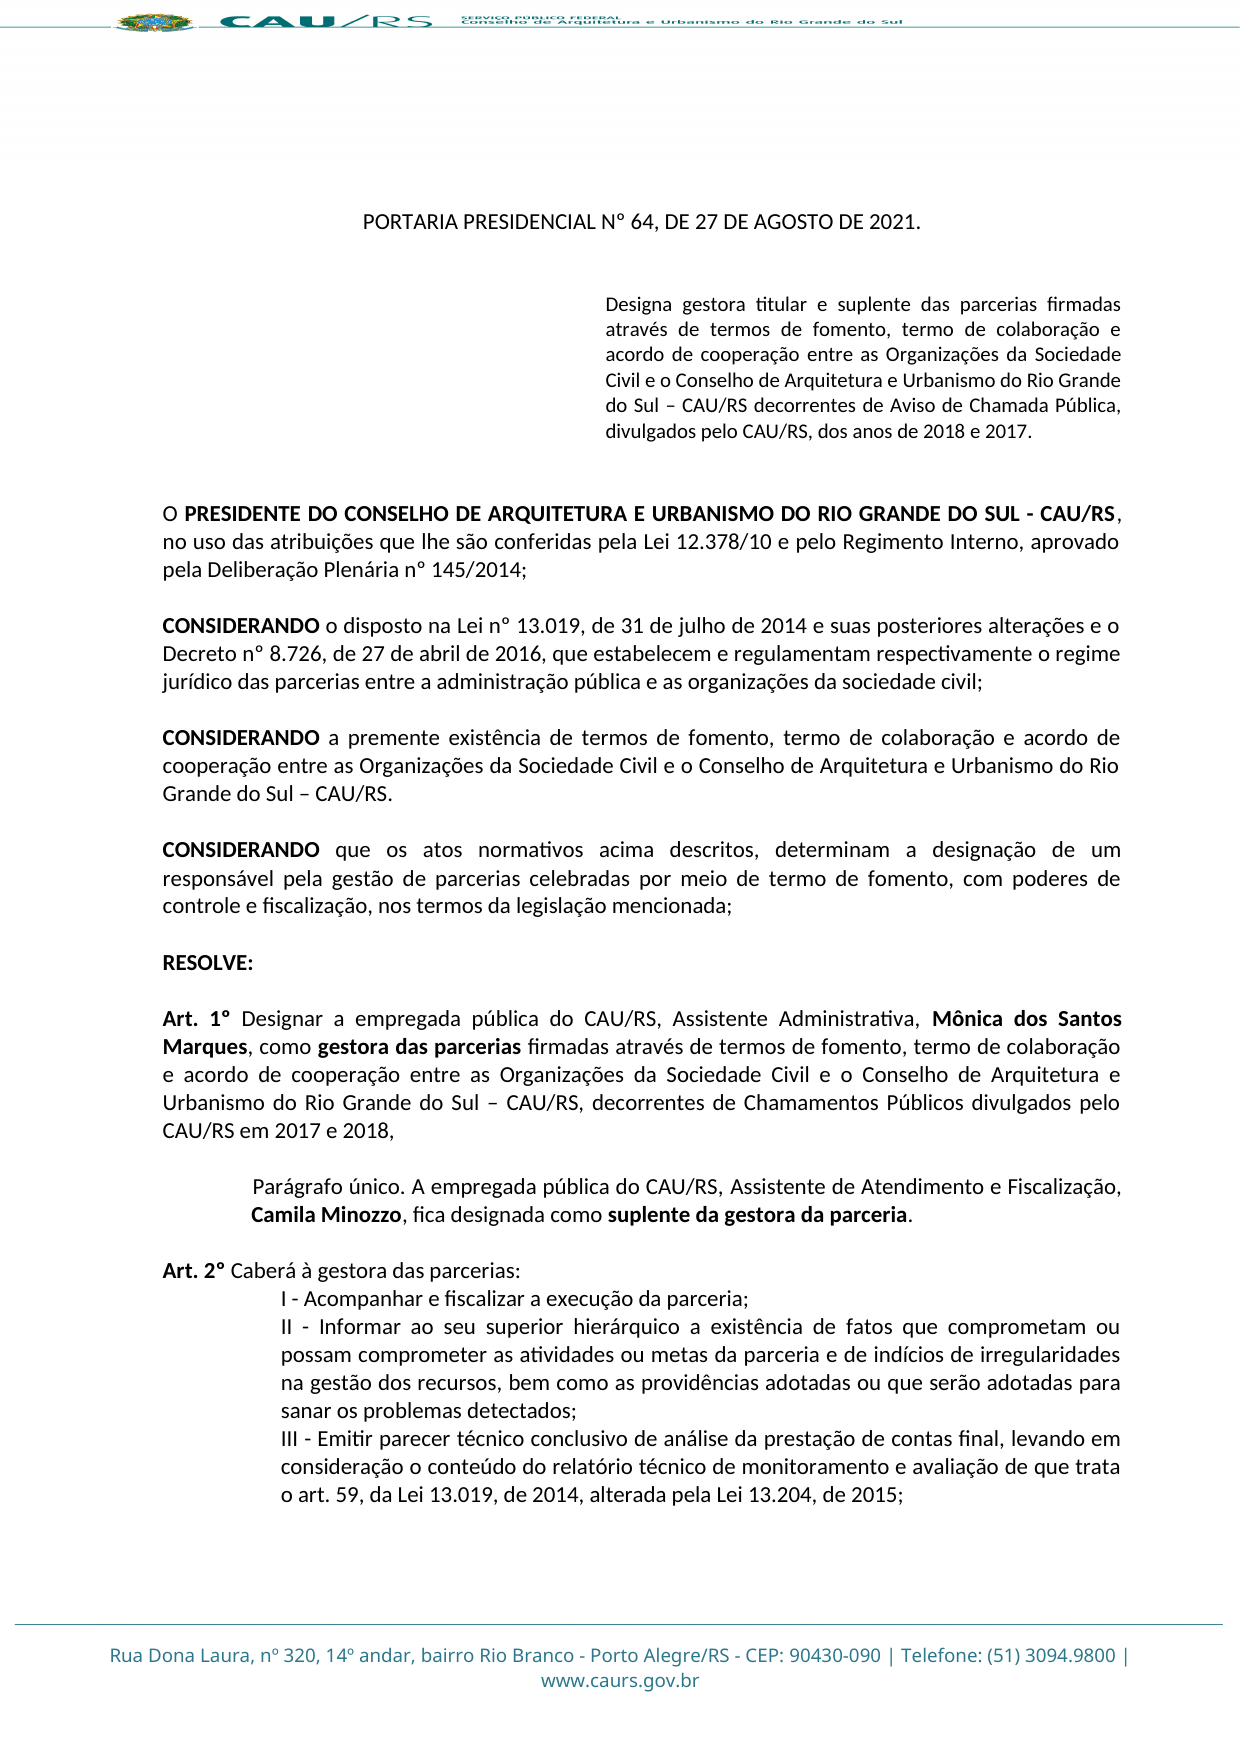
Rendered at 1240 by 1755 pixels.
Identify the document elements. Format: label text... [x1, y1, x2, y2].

text CONSIDERANDO a premente existência de termos de fomento, termo de colaboração e acordo de cooperação entre as Organizações da Sociedade Civil e o Conselho de Arquitetura e Urbanismo do Rio Grande do Sul – CAU/RS. [162, 723, 1122, 808]
text Art. 2º Caberá à gestora das parcerias: [162, 1256, 1122, 1284]
text III - Emitir parecer técnico conclusivo de análise da prestação de contas final, levando em consideração o conteúdo do relatório técnico de monitoramento e avaliação de que trata o art. 59, da Lei 13.019, de 2014, alterada pela Lei 13.204, de 2015; [281, 1424, 1122, 1508]
text CONSIDERANDO que os atos normativos acima descritos, determinam a designação de um responsável pela gestão de parcerias celebradas por meio de termo de fomento, com poderes de controle e fiscalização, nos termos da legislação mencionada; [162, 836, 1122, 920]
text Designa gestora titular e suplente das parcerias firmadas através de termos de fomento, termo de colaboração e acordo de cooperação entre as Organizações da Sociedade Civil e o Conselho de Arquitetura e Urbanismo do Rio Grande do Sul – CAU/RS decorrentes de Aviso de Chamada Pública, divulgados pelo CAU/RS, dos anos de 2018 e 2017. [605, 291, 1122, 443]
text RESOLVE: [162, 948, 1122, 976]
list I - Acompanhar e fiscalizar a execução da parceria; [162, 1284, 1122, 1312]
text PORTARIA PRESIDENCIAL Nº 64, DE 27 DE AGOSTO DE 2021. [162, 207, 1122, 235]
text O PRESIDENTE DO CONSELHO DE ARQUITETURA E URBANISMO DO RIO GRANDE DO SUL - CAU/RS, no uso das atribuições que lhe são conferidas pela Lei 12.378/10 e pelo Regimento Interno, aprovado pela Deliberação Plenária nº 145/2014; [162, 499, 1122, 583]
text Parágrafo único. A empregada pública do CAU/RS, Assistente de Atendimento e Fiscalização, Camila Minozzo, fica designada como suplente da gestora da parceria. [251, 1172, 1122, 1228]
list CONSIDERANDO o disposto na Lei nº 13.019, de 31 de julho de 2014 e suas posteriores alterações e o Decreto nº 8.726, de 27 de abril de 2016, que estabelecem e regulamentam respectivamente o regime jurídico das parcerias entre a administração pública e as organizações da sociedade civil; [162, 611, 1122, 696]
text Art. 1º Designar a empregada pública do CAU/RS, Assistente Administrativa, Mônica dos Santos Marques, como gestora das parcerias firmadas através de termos de fomento, termo de colaboração e acordo de cooperação entre as Organizações da Sociedade Civil e o Conselho de Arquitetura e Urbanismo do Rio Grande do Sul – CAU/RS, decorrentes de Chamamentos Públicos divulgados pelo CAU/RS em 2017 e 2018, [162, 1004, 1122, 1144]
text II - Informar ao seu superior hierárquico a existência de fatos que comprometam ou possam comprometer as atividades ou metas da parceria e de indícios de irregularidades na gestão dos recursos, bem como as providências adotadas ou que serão adotadas para sanar os problemas detectados; [281, 1312, 1122, 1424]
